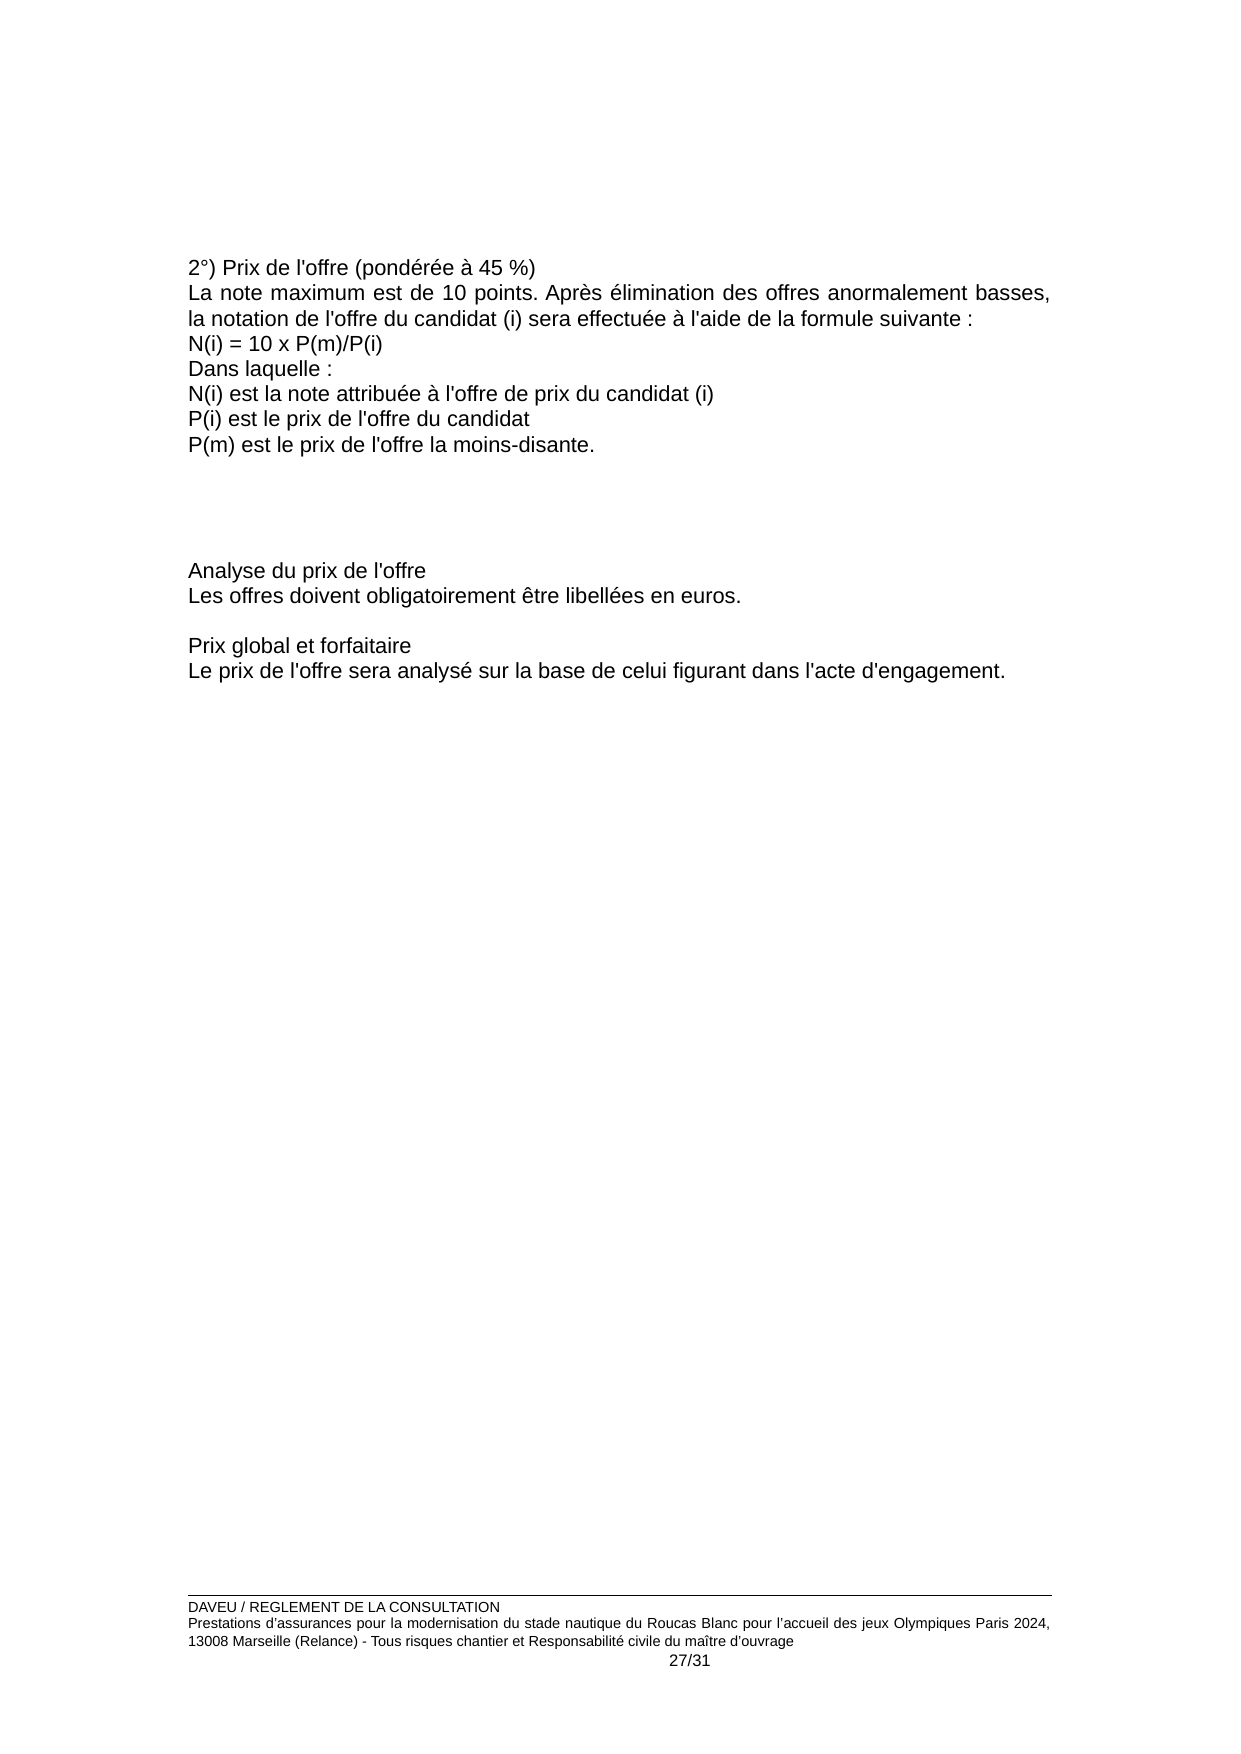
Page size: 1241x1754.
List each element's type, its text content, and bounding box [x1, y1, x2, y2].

text Dans laquelle : [188, 356, 1052, 381]
text 2°) Prix de l'offre (pondérée à 45 %) [188, 255, 1052, 280]
text La note maximum est de 10 points. Après élimination des offres anormalement basses, la notation de l'offre du candidat (i) sera effectuée à l'aide de la formule suivante : [188, 280, 1052, 331]
text Prix global et forfaitaire [188, 633, 1052, 658]
text N(i) = 10 x P(m)/P(i) [188, 331, 1052, 356]
text P(m) est le prix de l'offre la moins-disante. [188, 431, 1052, 457]
text N(i) est la note attribuée à l'offre de prix du candidat (i) [188, 381, 1052, 406]
text Les offres doivent obligatoirement être libellées en euros. [188, 583, 1052, 608]
text P(i) est le prix de l'offre du candidat [188, 406, 1052, 431]
text Analyse du prix de l'offre [188, 557, 1052, 583]
text Le prix de l'offre sera analysé sur la base de celui figurant dans l'acte d'engagement. [188, 658, 1052, 683]
